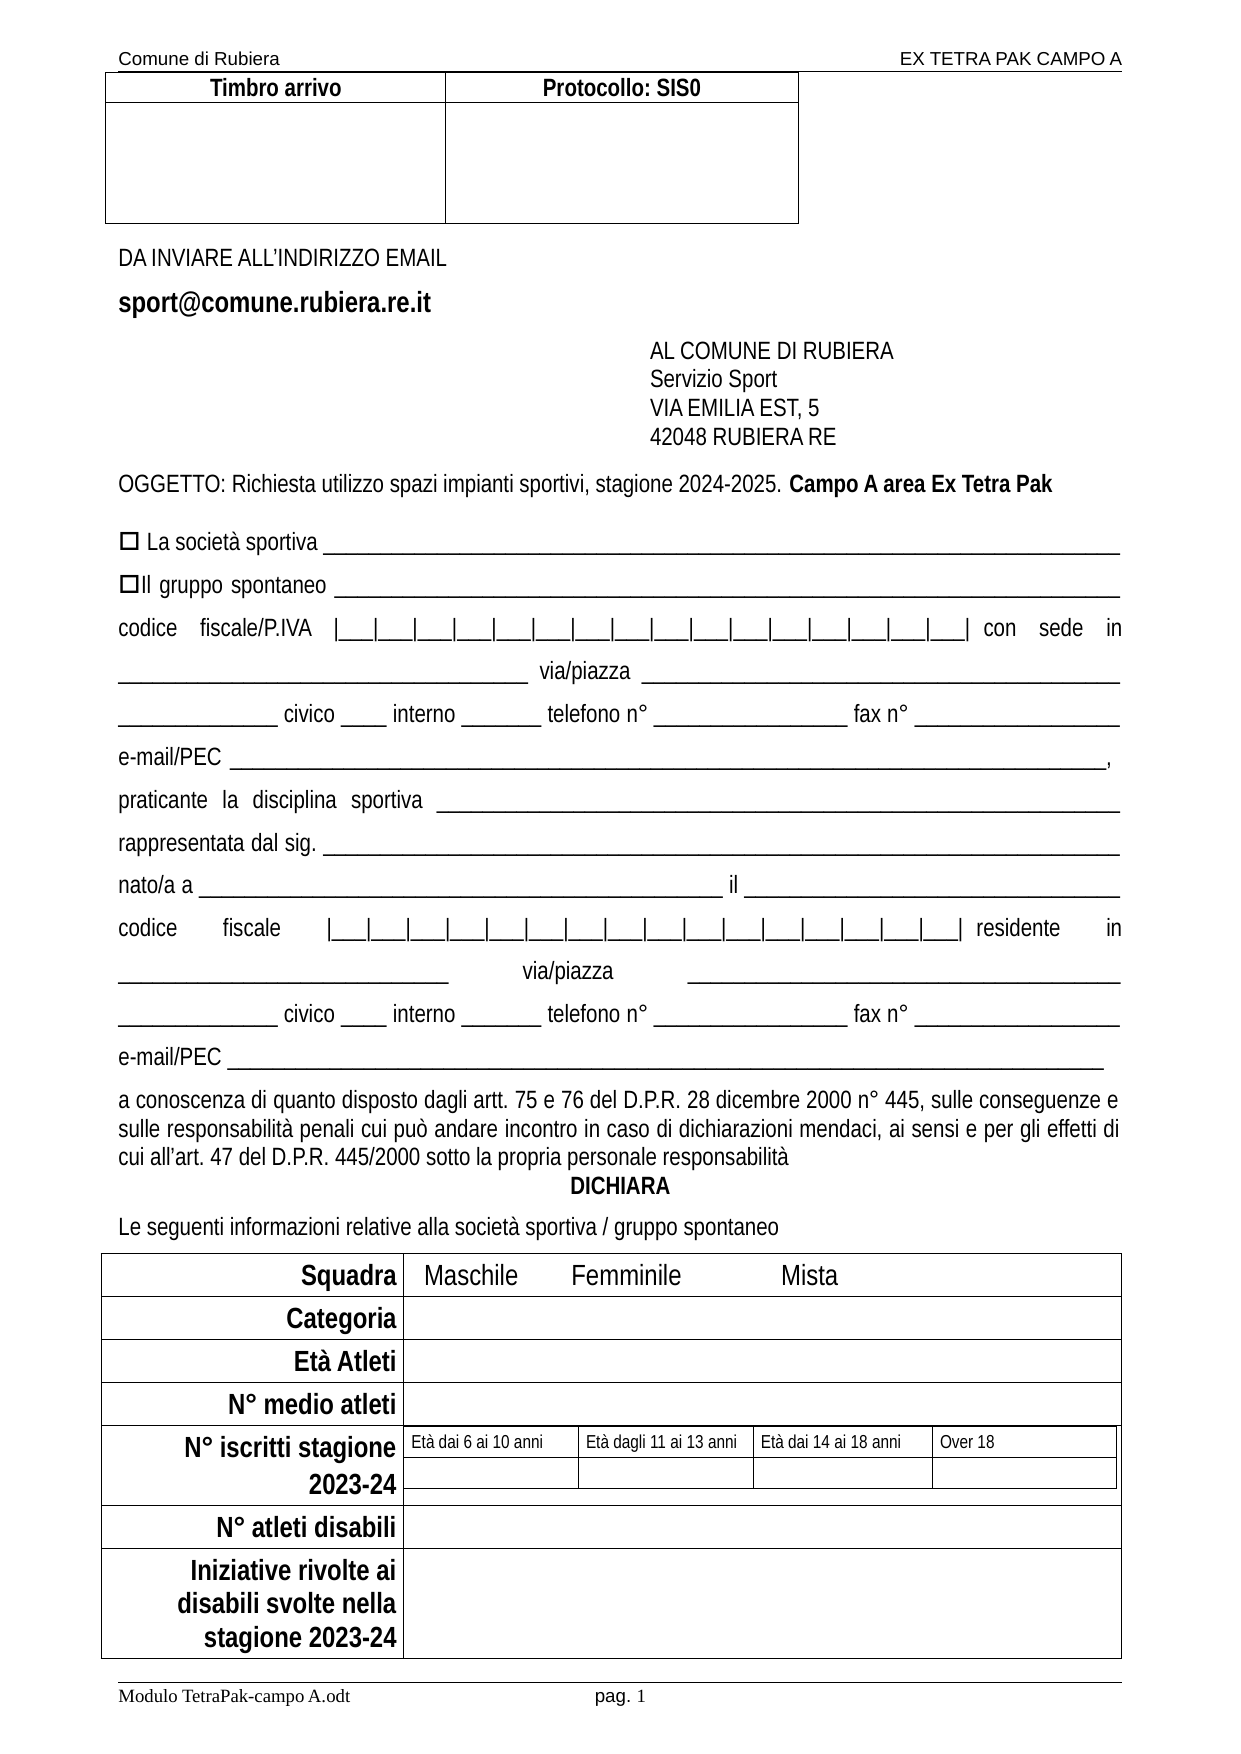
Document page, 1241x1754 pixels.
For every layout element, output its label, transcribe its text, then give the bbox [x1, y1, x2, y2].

table_cell [579, 1458, 753, 1487]
text a conoscenza di quanto disposto dagli artt. 75 e 76 del D.P.R. 28 dicembre 2000 n° 445, sulle conseguenze e sulle responsabilità penali cui può andare incontro in caso di dichiarazioni mendaci, ai sensi e per gli effetti di cui all’art. 47 del D.P.R. 445/2000 sotto la propria personale responsabilità [118, 1085, 1122, 1171]
table_header Over 18 [933, 1427, 1116, 1457]
table_cell [1122, 1548, 1126, 1657]
table_cell [106, 103, 445, 222]
table_cell [404, 1458, 578, 1487]
table_cell [446, 103, 798, 222]
table_cell [1122, 1382, 1126, 1424]
table_header Maschile Femminile Mista [404, 1254, 1121, 1296]
text Le seguenti informazioni relative alla società sportiva / gruppo spontaneo [118, 1212, 1122, 1241]
text DICHIARA [118, 1171, 1122, 1200]
table_header Età dai 6 ai 10 anni [404, 1427, 578, 1457]
table_cell Categoria [102, 1297, 403, 1339]
table_cell N° iscritti stagione 2023-24 [102, 1426, 403, 1505]
table_cell [754, 1458, 932, 1487]
table_cell [404, 1383, 1121, 1424]
subtitle 42048 RUBIERA RE [650, 422, 1122, 450]
table_cell [1122, 1296, 1126, 1339]
subtitle AL COMUNE DI RUBIERA [650, 336, 1122, 364]
text DA INVIARE ALL’INDIRIZZO EMAIL [118, 243, 1122, 271]
table_cell N° medio atleti [102, 1383, 403, 1424]
text  La società sportiva ______________________________________________________________________ Il gruppo spontaneo _____________________________________________________________________ codice fiscale/P.IVA |___|___|___|___|___|___|___|___|___|___|___|___|___|___|___|___|_con sede in ____________________________________ via/piazza __________________________________________ ______________ civico ____ interno _______ telefono n° _________________ fax n° __________________ e-mail/PEC _____________________________________________________________________________, praticante la disciplina sportiva ____________________________________________________________ rappresentata dal sig. ______________________________________________________________________ nato/a a ______________________________________________ il _________________________________ codice fiscale |___|___|___|___|___|___|___|___|___|___|___|___|___|___|___|___|_residente in _____________________________ via/piazza ______________________________________ ______________ civico ____ interno _______ telefono n° _________________ fax n° __________________ e-mail/PEC _____________________________________________________________________________ [118, 527, 1122, 1071]
table_cell Età Atleti [102, 1340, 403, 1382]
table_cell [404, 1426, 1121, 1505]
table_cell [1122, 1505, 1126, 1548]
table_header Protocollo: SIS0 [446, 73, 798, 102]
table_cell [933, 1458, 1116, 1487]
table_header Timbro arrivo [106, 73, 445, 102]
table_cell [404, 1506, 1121, 1548]
text sport@comune.rubiera.re.it [118, 286, 1122, 319]
text OGGETTO: Richiesta utilizzo spazi impianti sportivi, stagione 2024-2025. Campo A area Ex Tetra Pak [118, 469, 1122, 498]
table_cell [1122, 1425, 1126, 1505]
table_header Età dagli 11 ai 13 anni [579, 1427, 753, 1457]
table_header Età dai 14 ai 18 anni [754, 1427, 932, 1457]
table_cell [404, 1297, 1121, 1339]
table_cell N° atleti disabili [102, 1506, 403, 1548]
table_header Squadra [102, 1254, 403, 1296]
table_cell [404, 1340, 1121, 1382]
table_cell Iniziative rivolte ai disabili svolte nella stagione 2023-24 [102, 1549, 403, 1657]
table_header [1122, 1253, 1126, 1296]
subtitle Servizio Sport [650, 364, 1122, 393]
table_cell [1122, 1339, 1126, 1382]
table_cell [404, 1549, 1121, 1657]
subtitle VIA EMILIA EST, 5 [650, 393, 1122, 422]
